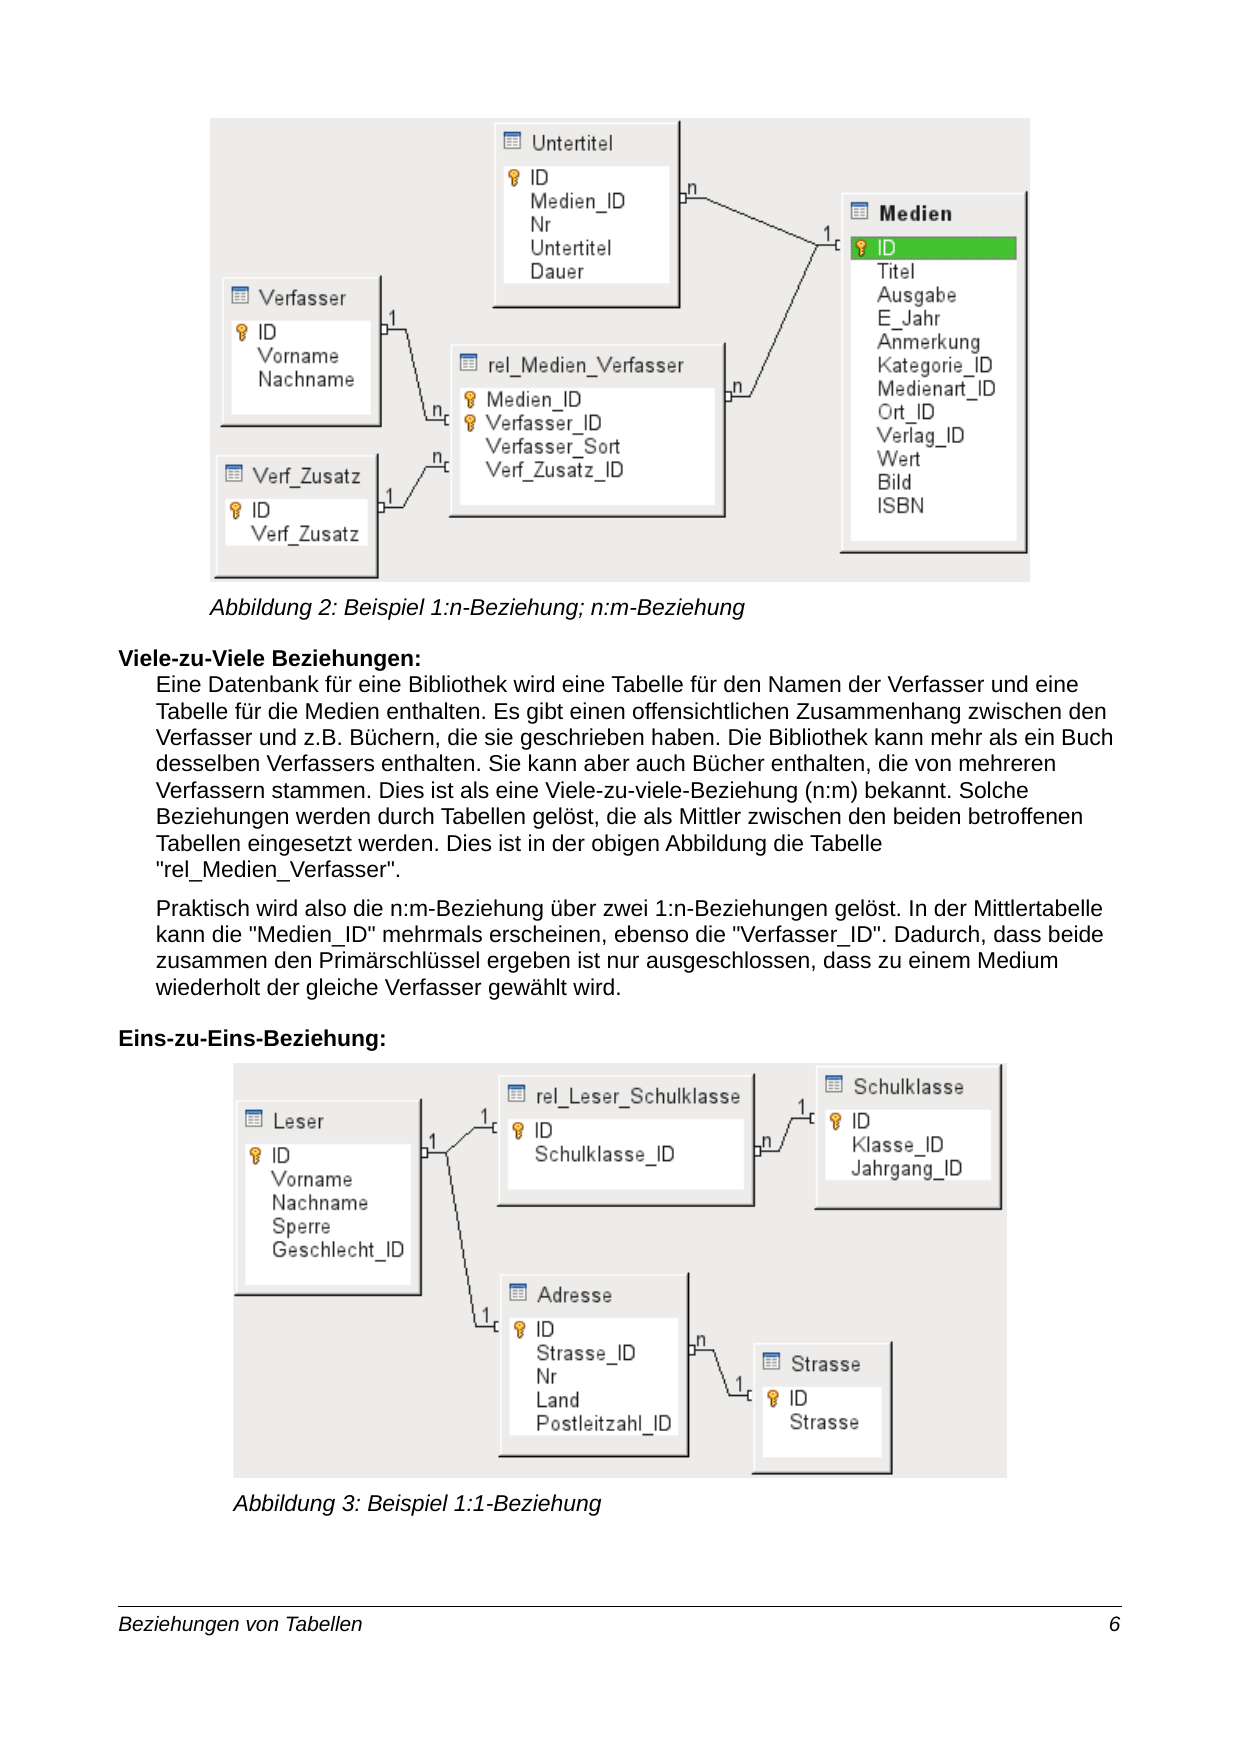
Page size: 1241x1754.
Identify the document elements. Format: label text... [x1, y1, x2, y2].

text Eine Datenbank für eine Bibliothek wird eine Tabelle für den Namen der Verfasser und eine Tabelle für die Medien enthalten. Es gibt einen offensichtlichen Zusammenhang zwischen den Verfasser und z.B. Büchern, die sie geschrieben haben. Die Bibliothek kann mehr als ein Buch desselben Verfassers enthalten. Sie kann aber auch Bücher enthalten, die von mehreren Verfassern stammen. Dies ist als eine Viele-zu-viele-Beziehung (n:m) bekannt. Solche Beziehungen werden durch Tabellen gelöst, die als Mittler zwischen den beiden betroffenen Tabellen eingesetzt werden. Dies ist in der obigen Abbildung die Tabelle "rel_Medien_Verfasser". [156, 671, 1122, 882]
text Praktisch wird also die n:m-Beziehung über zwei 1:n-Beziehungen gelöst. In der Mittlertabelle kann die "Medien_ID" mehrmals erscheinen, ebenso die "Verfasser_ID". Dadurch, dass beide zusammen den Primärschlüssel ergeben ist nur ausgeschlossen, dass zu einem Medium wiederholt der gleiche Verfasser gewählt wird. [156, 895, 1122, 1000]
picture [233, 1063, 1007, 1478]
text Abbildung 2: Beispiel 1:n-Beziehung; n:m-Beziehung [210, 594, 1030, 620]
text Abbildung 3: Beispiel 1:1-Beziehung [233, 1490, 1007, 1517]
picture [210, 118, 1031, 582]
list Viele-zu-Viele Beziehungen: [118, 645, 1122, 671]
list Eins-zu-Eins-Beziehung: [118, 1025, 1122, 1051]
